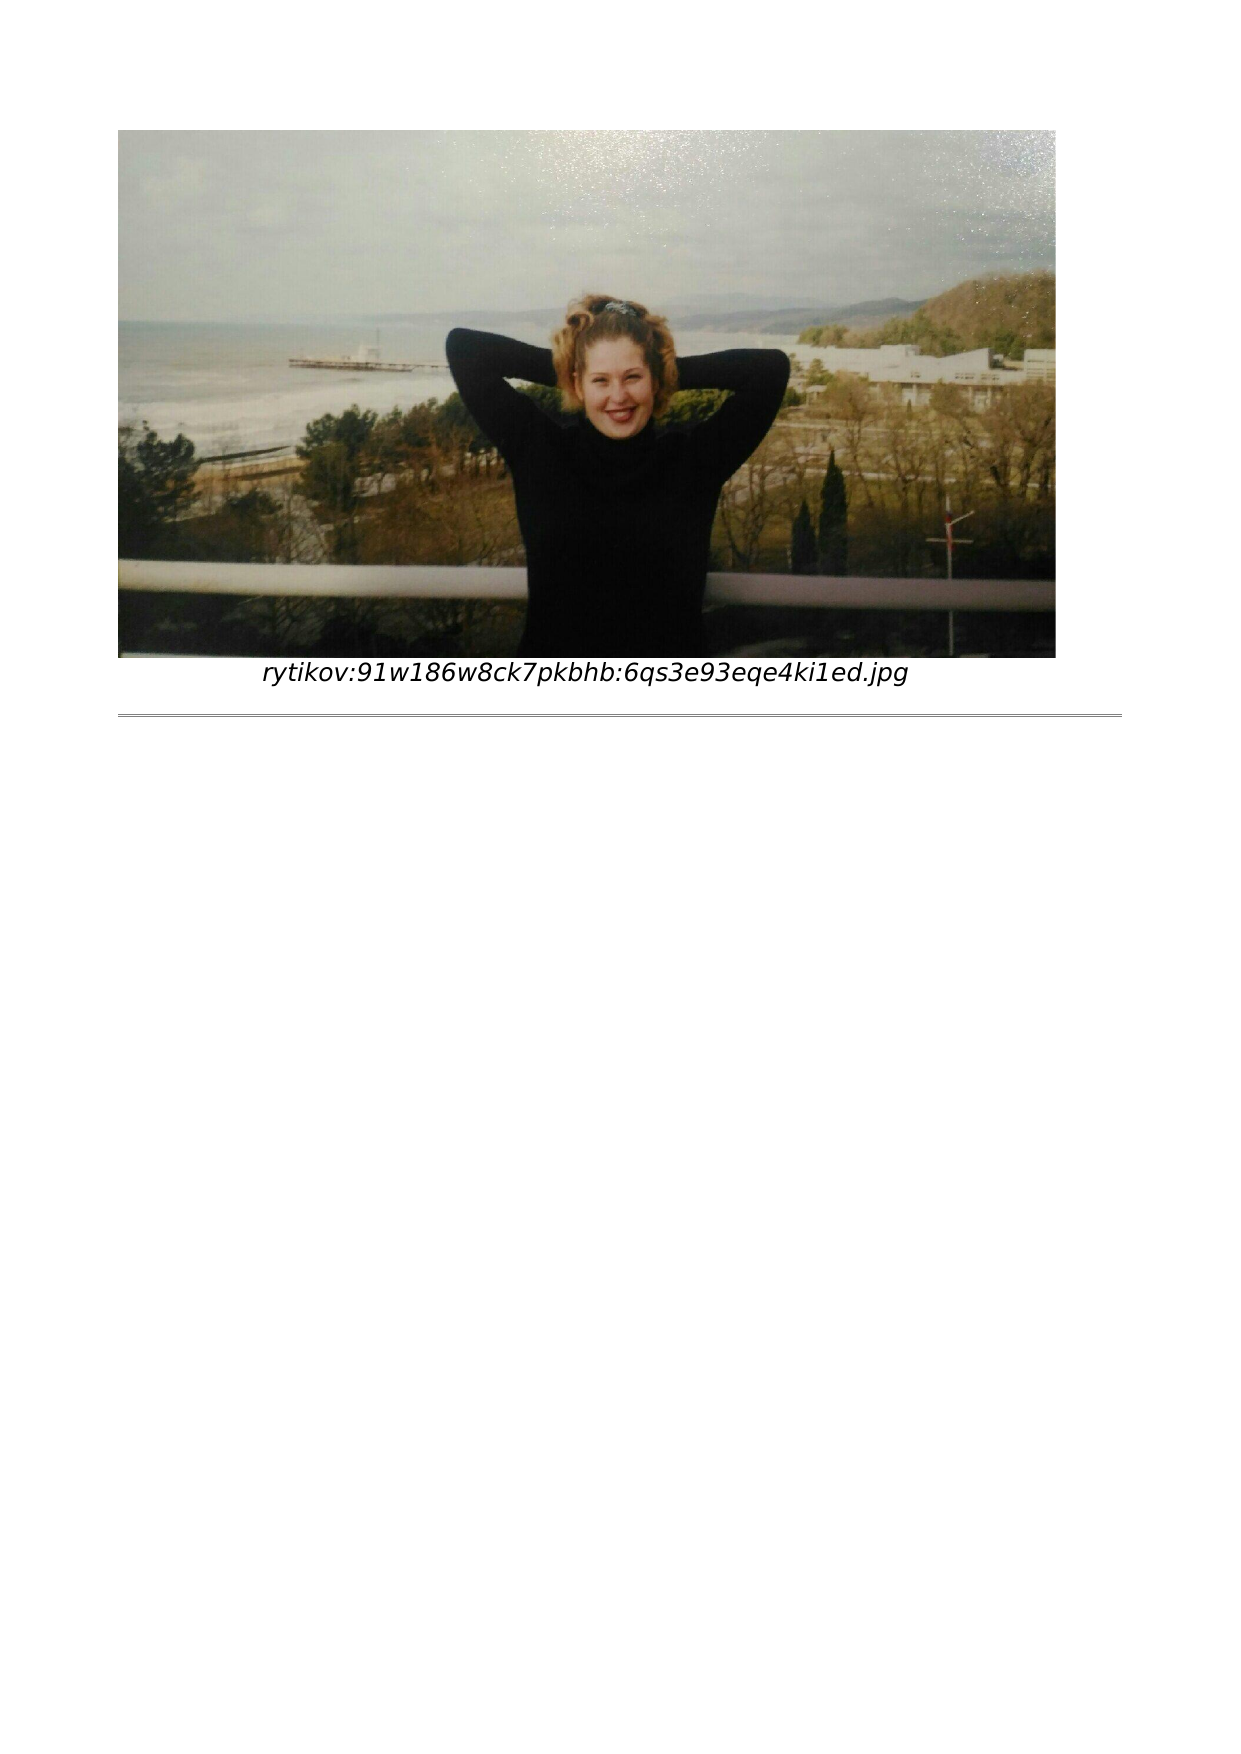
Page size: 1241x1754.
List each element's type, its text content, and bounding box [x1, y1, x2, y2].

picture [118, 130, 1056, 658]
text rytikov:91w186w8ck7pkbhb:6qs3e93eqe4ki1ed.jpg [118, 658, 1056, 687]
